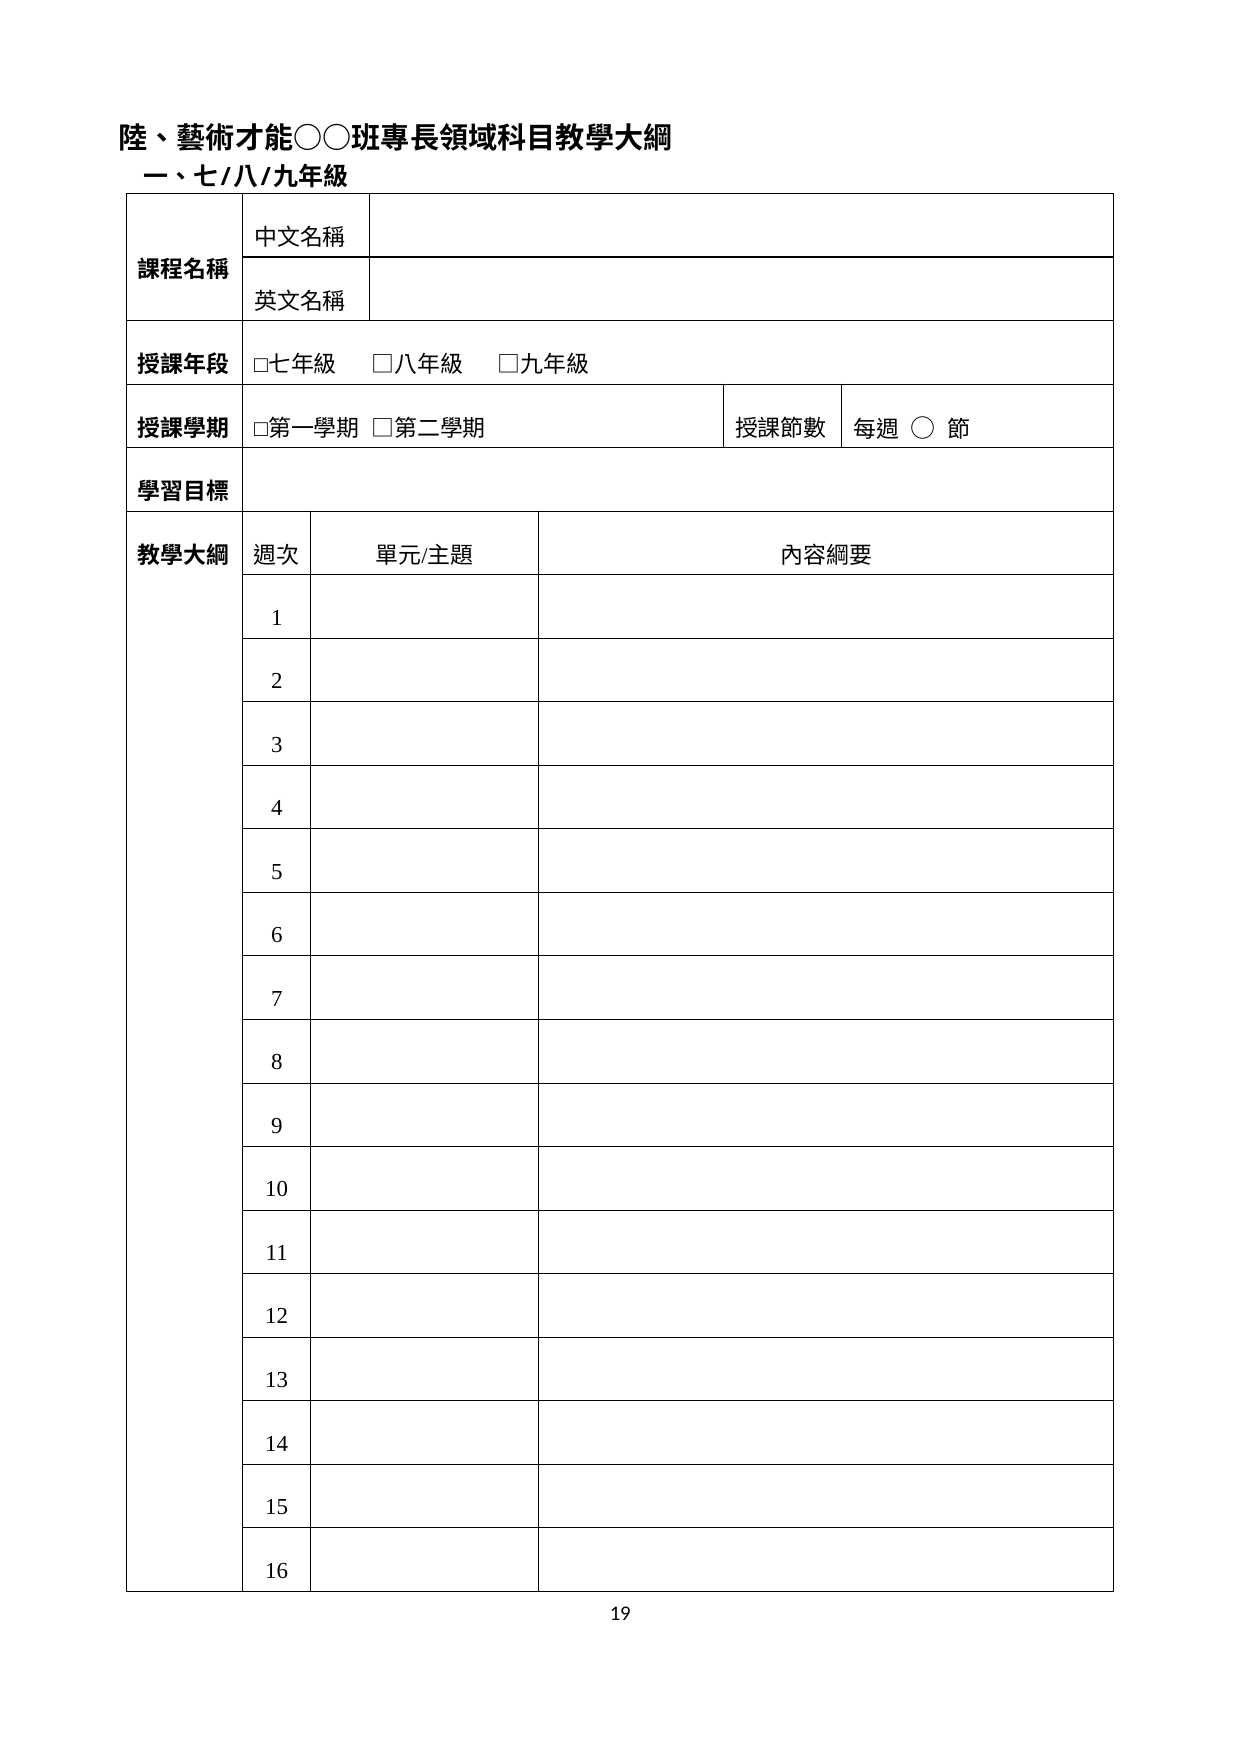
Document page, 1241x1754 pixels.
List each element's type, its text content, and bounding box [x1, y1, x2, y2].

table_cell [539, 1211, 1113, 1273]
table_cell [539, 1338, 1113, 1400]
table_cell [311, 1084, 538, 1146]
table_cell [311, 1528, 538, 1591]
table_cell [311, 1465, 538, 1527]
table_cell [370, 258, 1113, 320]
table_cell [311, 1147, 538, 1209]
table_cell 2 [243, 639, 310, 701]
table_cell 4 [243, 766, 310, 828]
text 陸、藝術才能○○班專長領域科目教學大綱 [118, 94, 1122, 157]
table_cell 11 [243, 1211, 310, 1273]
table_cell [311, 702, 538, 765]
table_cell 學習目標 [127, 448, 242, 511]
table_cell 教學大綱 [127, 512, 242, 1591]
table_cell [539, 1147, 1113, 1209]
table_cell □第一學期 □第二學期 [243, 385, 723, 447]
table_cell [243, 448, 1113, 511]
table_cell [311, 1211, 538, 1273]
table_cell 10 [243, 1147, 310, 1209]
table_cell [539, 893, 1113, 955]
table_cell 6 [243, 893, 310, 955]
table_cell 14 [243, 1401, 310, 1464]
table_cell [311, 1338, 538, 1400]
table_cell [539, 1465, 1113, 1527]
text 一、七/八/九年級 [118, 157, 1122, 193]
table_cell [539, 575, 1113, 638]
table_cell 13 [243, 1338, 310, 1400]
table_cell [539, 1528, 1113, 1591]
table_cell [311, 766, 538, 828]
table_cell 內容綱要 [539, 512, 1113, 574]
table_cell [311, 1274, 538, 1337]
table_cell [539, 1084, 1113, 1146]
table_cell [539, 639, 1113, 701]
table_cell [311, 956, 538, 1019]
table_cell 12 [243, 1274, 310, 1337]
table_header 課程名稱 [127, 194, 242, 320]
table_cell 9 [243, 1084, 310, 1146]
table_cell [539, 956, 1113, 1019]
table_cell [539, 766, 1113, 828]
table_cell 1 [243, 575, 310, 638]
table_cell [539, 1401, 1113, 1464]
table_cell 8 [243, 1020, 310, 1082]
table_cell 16 [243, 1528, 310, 1591]
table_cell [539, 1020, 1113, 1082]
table_cell [539, 1274, 1113, 1337]
table_header [370, 194, 1113, 256]
table_cell [539, 702, 1113, 765]
table_cell 15 [243, 1465, 310, 1527]
table_cell [539, 829, 1113, 892]
table_cell 英文名稱 [243, 258, 369, 320]
table_cell 授課年段 [127, 321, 242, 383]
table_header 中文名稱 [243, 194, 369, 256]
table_cell 授課節數 [724, 385, 841, 447]
table_cell 週次 [243, 512, 310, 574]
table_cell [311, 893, 538, 955]
table_cell 單元/主題 [311, 512, 538, 574]
table_cell 7 [243, 956, 310, 1019]
table_cell [311, 829, 538, 892]
table_cell 授課學期 [127, 385, 242, 447]
table_cell [311, 575, 538, 638]
table_cell [311, 1020, 538, 1082]
table_cell 3 [243, 702, 310, 765]
table_cell □七年級 □八年級 □九年級 [243, 321, 1113, 383]
table_cell 5 [243, 829, 310, 892]
table_cell 每週 ○ 節 [842, 385, 1113, 447]
table_cell [311, 1401, 538, 1464]
table_cell [311, 639, 538, 701]
